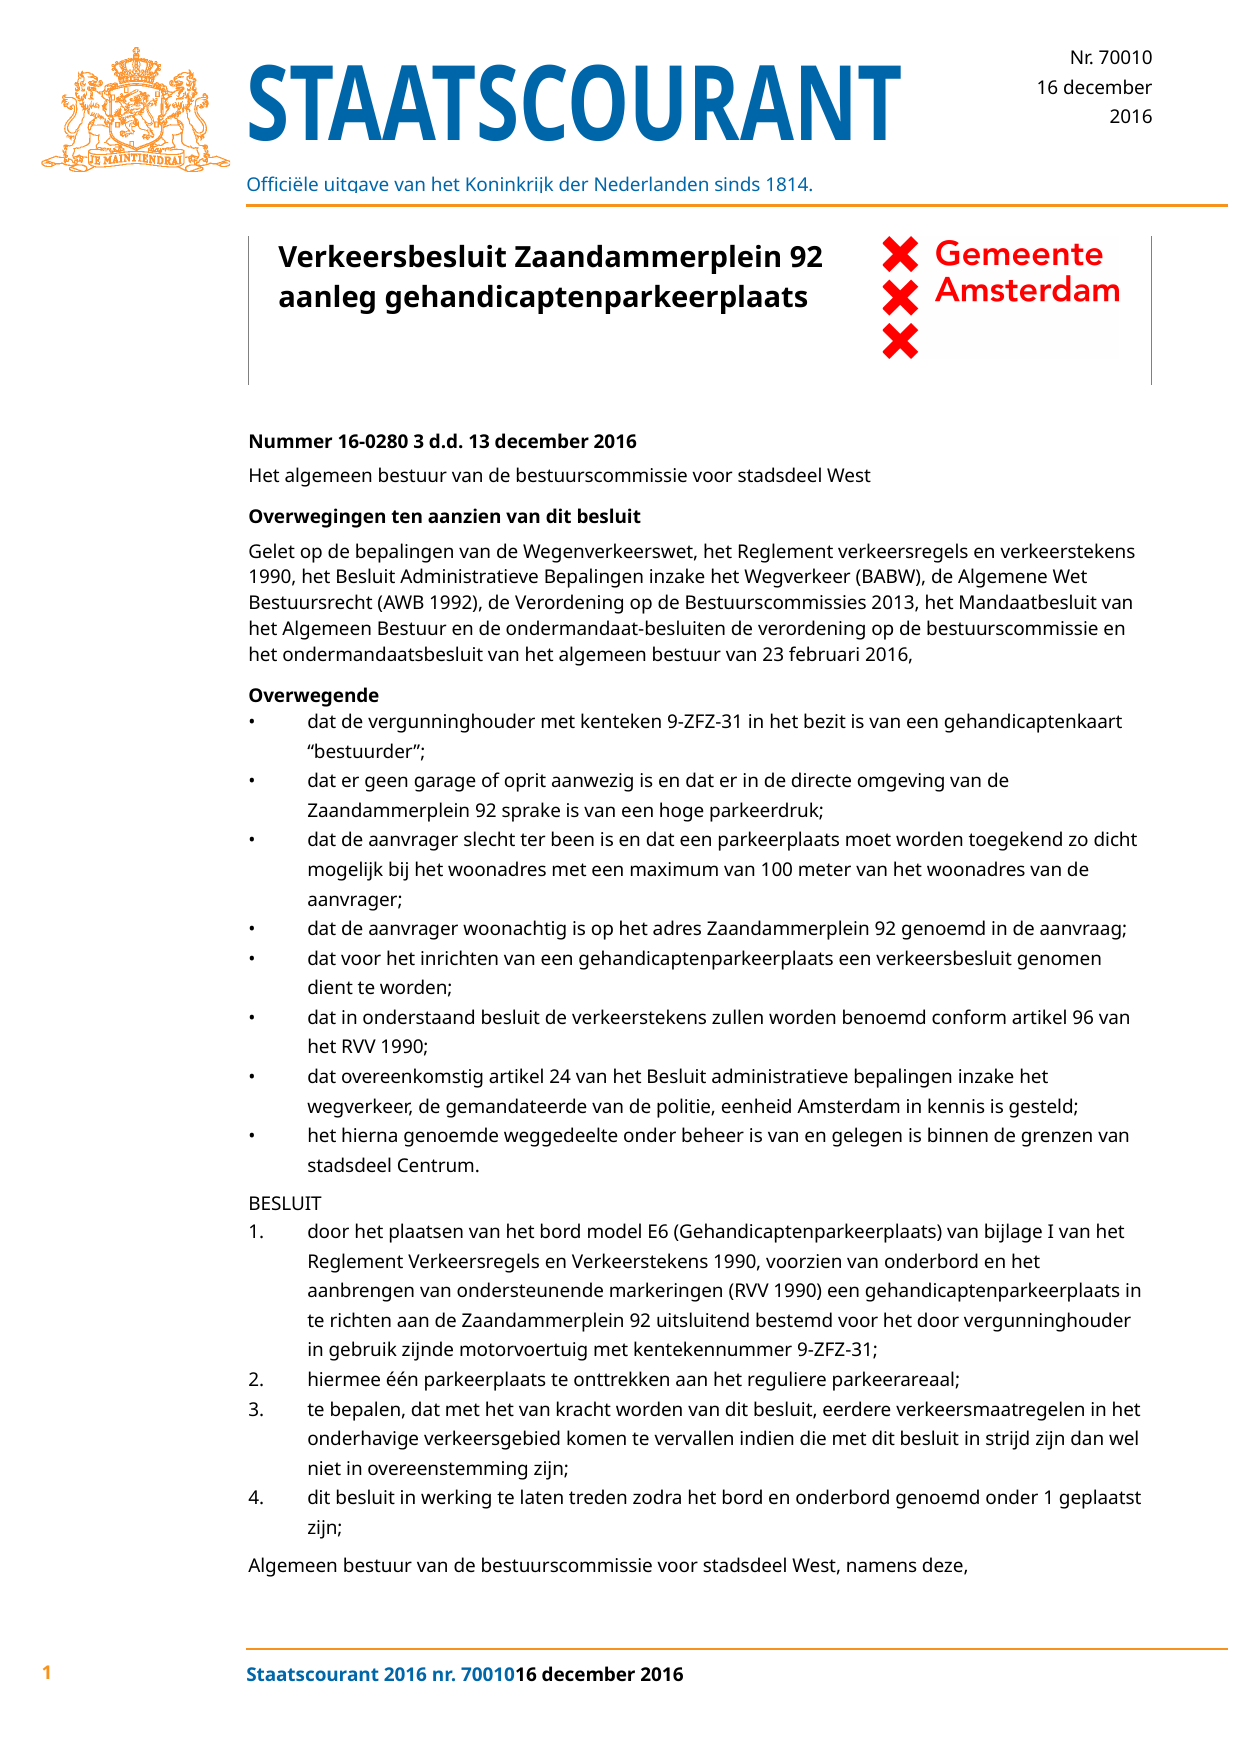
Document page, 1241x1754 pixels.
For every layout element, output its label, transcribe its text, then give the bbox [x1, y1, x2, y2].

list dat de aanvrager woonachtig is op het adres Zaandammerplein 92 genoemd in de aanvraag; [248, 915, 1152, 941]
text Overwegende [248, 683, 1152, 708]
list dat in onderstaand besluit de verkeerstekens zullen worden benoemd conform artikel 96 van het RVV 1990; [248, 1004, 1152, 1059]
text Het algemeen bestuur van de bestuurscommissie voor stadsdeel West [248, 462, 1152, 488]
list dat voor het inrichten van een gehandicaptenparkeerplaats een verkeersbesluit genomen dient te worden; [248, 945, 1152, 1000]
list hiermee één parkeerplaats te onttrekken aan het reguliere parkeerareaal; [248, 1366, 1152, 1392]
table_header Verkeersbesluit Zaandammerplein 92 aanleg gehandicaptenparkeerplaats [249, 236, 850, 385]
text Nummer 16-0280 3 d.d. 13 december 2016 [248, 428, 1152, 453]
table_header [850, 236, 1151, 385]
text Algemeen bestuur van de bestuurscommissie voor stadsdeel West, namens deze, [248, 1552, 1152, 1578]
picture [41, 47, 231, 172]
picture [882, 236, 1119, 359]
list het hierna genoemde weggedeelte onder beheer is van en gelegen is binnen de grenzen van stadsdeel Centrum. [248, 1122, 1152, 1178]
text Overwegingen ten aanzien van dit besluit [248, 504, 1152, 529]
text Gelet op de bepalingen van de Wegenverkeerswet, het Reglement verkeersregels en verkeerstekens 1990, het Besluit Administratieve Bepalingen inzake het Wegverkeer (BABW), de Algemene Wet Bestuursrecht (AWB 1992), de Verordening op de Bestuurscommissies 2013, het Mandaatbesluit van het Algemeen Bestuur en de ondermandaat-besluiten de verordening op de bestuurscommissie en het ondermandaatsbesluit van het algemeen bestuur van 23 februari 2016, [248, 538, 1152, 666]
list dat overeenkomstig artikel 24 van het Besluit administratieve bepalingen inzake het wegverkeer, de gemandateerde van de politie, eenheid Amsterdam in kennis is gesteld; [248, 1063, 1152, 1119]
list te bepalen, dat met het van kracht worden van dit besluit, eerdere verkeersmaatregelen in het onderhavige verkeersgebied komen te vervallen indien die met dit besluit in strijd zijn dan wel niet in overeenstemming zijn; [248, 1396, 1152, 1481]
list dat er geen garage of oprit aanwezig is en dat er in de directe omgeving van de Zaandammerplein 92 sprake is van een hoge parkeerdruk; [248, 767, 1152, 823]
list dat de vergunninghouder met kenteken 9-ZFZ-31 in het bezit is van een gehandicaptenkaart “bestuurder”; [248, 708, 1152, 764]
list dit besluit in werking te laten treden zodra het bord en onderbord genoemd onder 1 geplaatst zijn; [248, 1484, 1152, 1540]
list door het plaatsen van het bord model E6 (Gehandicaptenparkeerplaats) van bijlage I van het Reglement Verkeersregels en Verkeerstekens 1990, voorzien van onderbord en het aanbrengen van ondersteunende markeringen (RVV 1990) een gehandicaptenparkeerplaats in te richten aan de Zaandammerplein 92 uitsluitend bestemd voor het door vergunninghouder in gebruik zijnde motorvoertuig met kentekennummer 9-ZFZ-31; [248, 1218, 1152, 1362]
text BESLUIT [248, 1190, 1152, 1216]
list dat de aanvrager slecht ter been is en dat een parkeerplaats moet worden toegekend zo dicht mogelijk bij het woonadres met een maximum van 100 meter van het woonadres van de aanvrager; [248, 827, 1152, 912]
